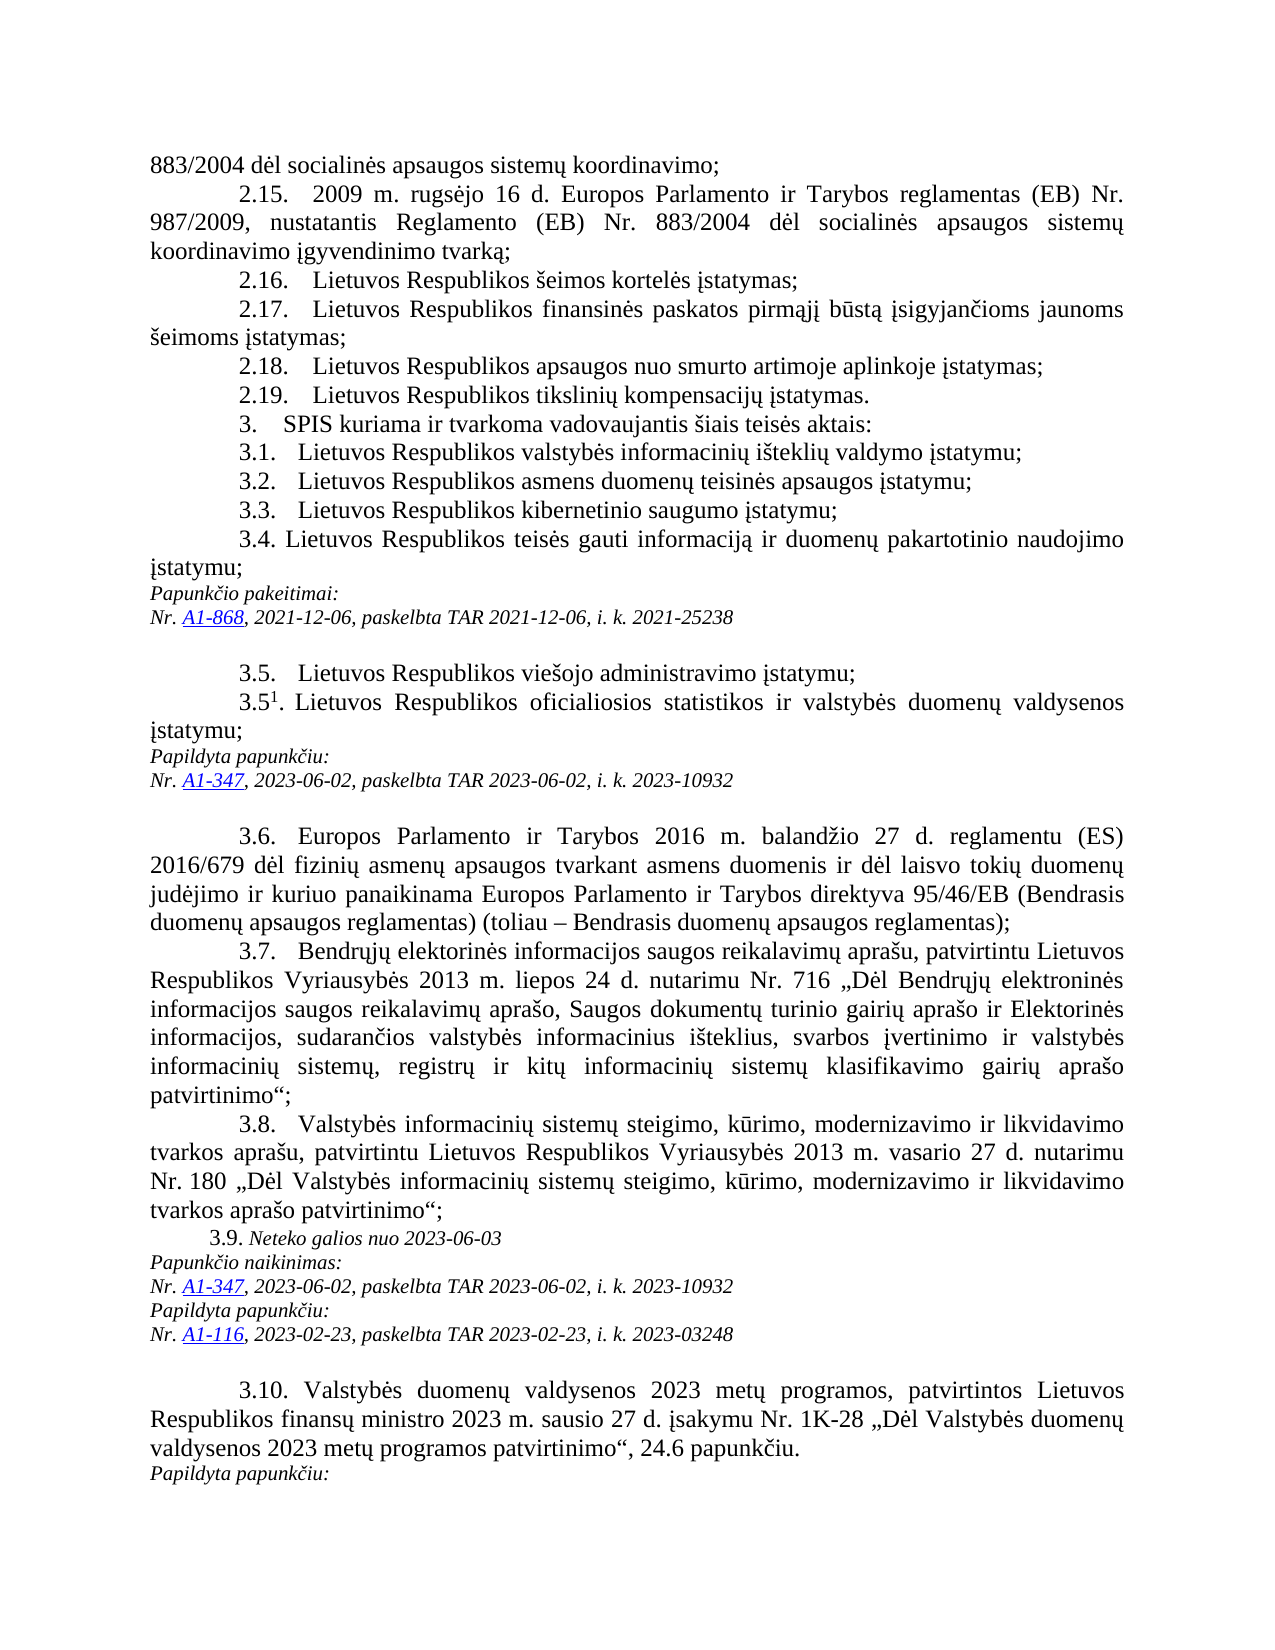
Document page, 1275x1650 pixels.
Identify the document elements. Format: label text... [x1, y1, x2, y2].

text 2.16. Lietuvos Respublikos šeimos kortelės įstatymas; [150, 265, 1125, 294]
text 3.2. Lietuvos Respublikos asmens duomenų teisinės apsaugos įstatymu; [150, 466, 1125, 495]
text 3.3. Lietuvos Respublikos kibernetinio saugumo įstatymu; [150, 495, 1125, 524]
text 2.18. Lietuvos Respublikos apsaugos nuo smurto artimoje aplinkoje įstatymas; [150, 351, 1125, 380]
text 3.1. Lietuvos Respublikos valstybės informacinių išteklių valdymo įstatymu; [150, 437, 1125, 466]
text 2.17. Lietuvos Respublikos finansinės paskatos pirmąjį būstą įsigyjančioms jaunoms šeimoms įstatymas; [150, 294, 1125, 351]
text 3.10. Valstybės duomenų valdysenos 2023 metų programos, patvirtintos Lietuvos Respublikos finansų ministro 2023 m. sausio 27 d. įsakymu Nr. 1K-28 „Dėl Valstybės duomenų valdysenos 2023 metų programos patvirtinimo“, 24.6 papunkčiu. [150, 1375, 1125, 1461]
text Nr. A1-116, 2023-02-23, paskelbta TAR 2023-02-23, i. k. 2023-03248 [150, 1322, 1125, 1346]
text Papunkčio pakeitimai: [150, 581, 1125, 605]
text Nr. A1-347, 2023-06-02, paskelbta TAR 2023-06-02, i. k. 2023-10932 [150, 1274, 1125, 1298]
text 3.5. Lietuvos Respublikos viešojo administravimo įstatymu; [150, 658, 1125, 687]
text Papunkčio naikinimas: [150, 1250, 1125, 1274]
text 3.6. Europos Parlamento ir Tarybos 2016 m. balandžio 27 d. reglamentu (ES) 2016/679 dėl fizinių asmenų apsaugos tvarkant asmens duomenis ir dėl laisvo tokių duomenų judėjimo ir kuriuo panaikinama Europos Parlamento ir Tarybos direktyva 95/46/EB (Bendrasis duomenų apsaugos reglamentas) (toliau – Bendrasis duomenų apsaugos reglamentas); [150, 821, 1125, 936]
text Papildyta papunkčiu: [150, 1298, 1125, 1322]
text 3.7. Bendrųjų elektorinės informacijos saugos reikalavimų aprašu, patvirtintu Lietuvos Respublikos Vyriausybės 2013 m. liepos 24 d. nutarimu Nr. 716 „Dėl Bendrųjų elektroninės informacijos saugos reikalavimų aprašo, Saugos dokumentų turinio gairių aprašo ir Elektorinės informacijos, sudarančios valstybės informacinius išteklius, svarbos įvertinimo ir valstybės informacinių sistemų, registrų ir kitų informacinių sistemų klasifikavimo gairių aprašo patvirtinimo“; [150, 936, 1125, 1109]
text 3.4. Lietuvos Respublikos teisės gauti informaciją ir duomenų pakartotinio naudojimo įstatymu; [150, 524, 1125, 581]
text 3.9. Neteko galios nuo 2023-06-03 [150, 1224, 1125, 1250]
text Papildyta papunkčiu: [150, 1461, 1125, 1485]
text Papildyta papunkčiu: [150, 744, 1125, 768]
text 2.15. 2009 m. rugsėjo 16 d. Europos Parlamento ir Tarybos reglamentas (EB) Nr. 987/2009, nustatantis Reglamento (EB) Nr. 883/2004 dėl socialinės apsaugos sistemų koordinavimo įgyvendinimo tvarką; [150, 179, 1125, 265]
text 3. SPIS kuriama ir tvarkoma vadovaujantis šiais teisės aktais: [150, 409, 1125, 437]
text Nr. A1-347, 2023-06-02, paskelbta TAR 2023-06-02, i. k. 2023-10932 [150, 768, 1125, 792]
text 3.8. Valstybės informacinių sistemų steigimo, kūrimo, modernizavimo ir likvidavimo tvarkos aprašu, patvirtintu Lietuvos Respublikos Vyriausybės 2013 m. vasario 27 d. nutarimu Nr. 180 „Dėl Valstybės informacinių sistemų steigimo, kūrimo, modernizavimo ir likvidavimo tvarkos aprašo patvirtinimo“; [150, 1109, 1125, 1224]
text Nr. A1-868, 2021-12-06, paskelbta TAR 2021-12-06, i. k. 2021-25238 [150, 605, 1125, 629]
text 3.51. Lietuvos Respublikos oficialiosios statistikos ir valstybės duomenų valdysenos įstatymu; [150, 687, 1125, 744]
text 2.19. Lietuvos Respublikos tikslinių kompensacijų įstatymas. [150, 380, 1125, 409]
text 883/2004 dėl socialinės apsaugos sistemų koordinavimo; [150, 150, 1125, 179]
